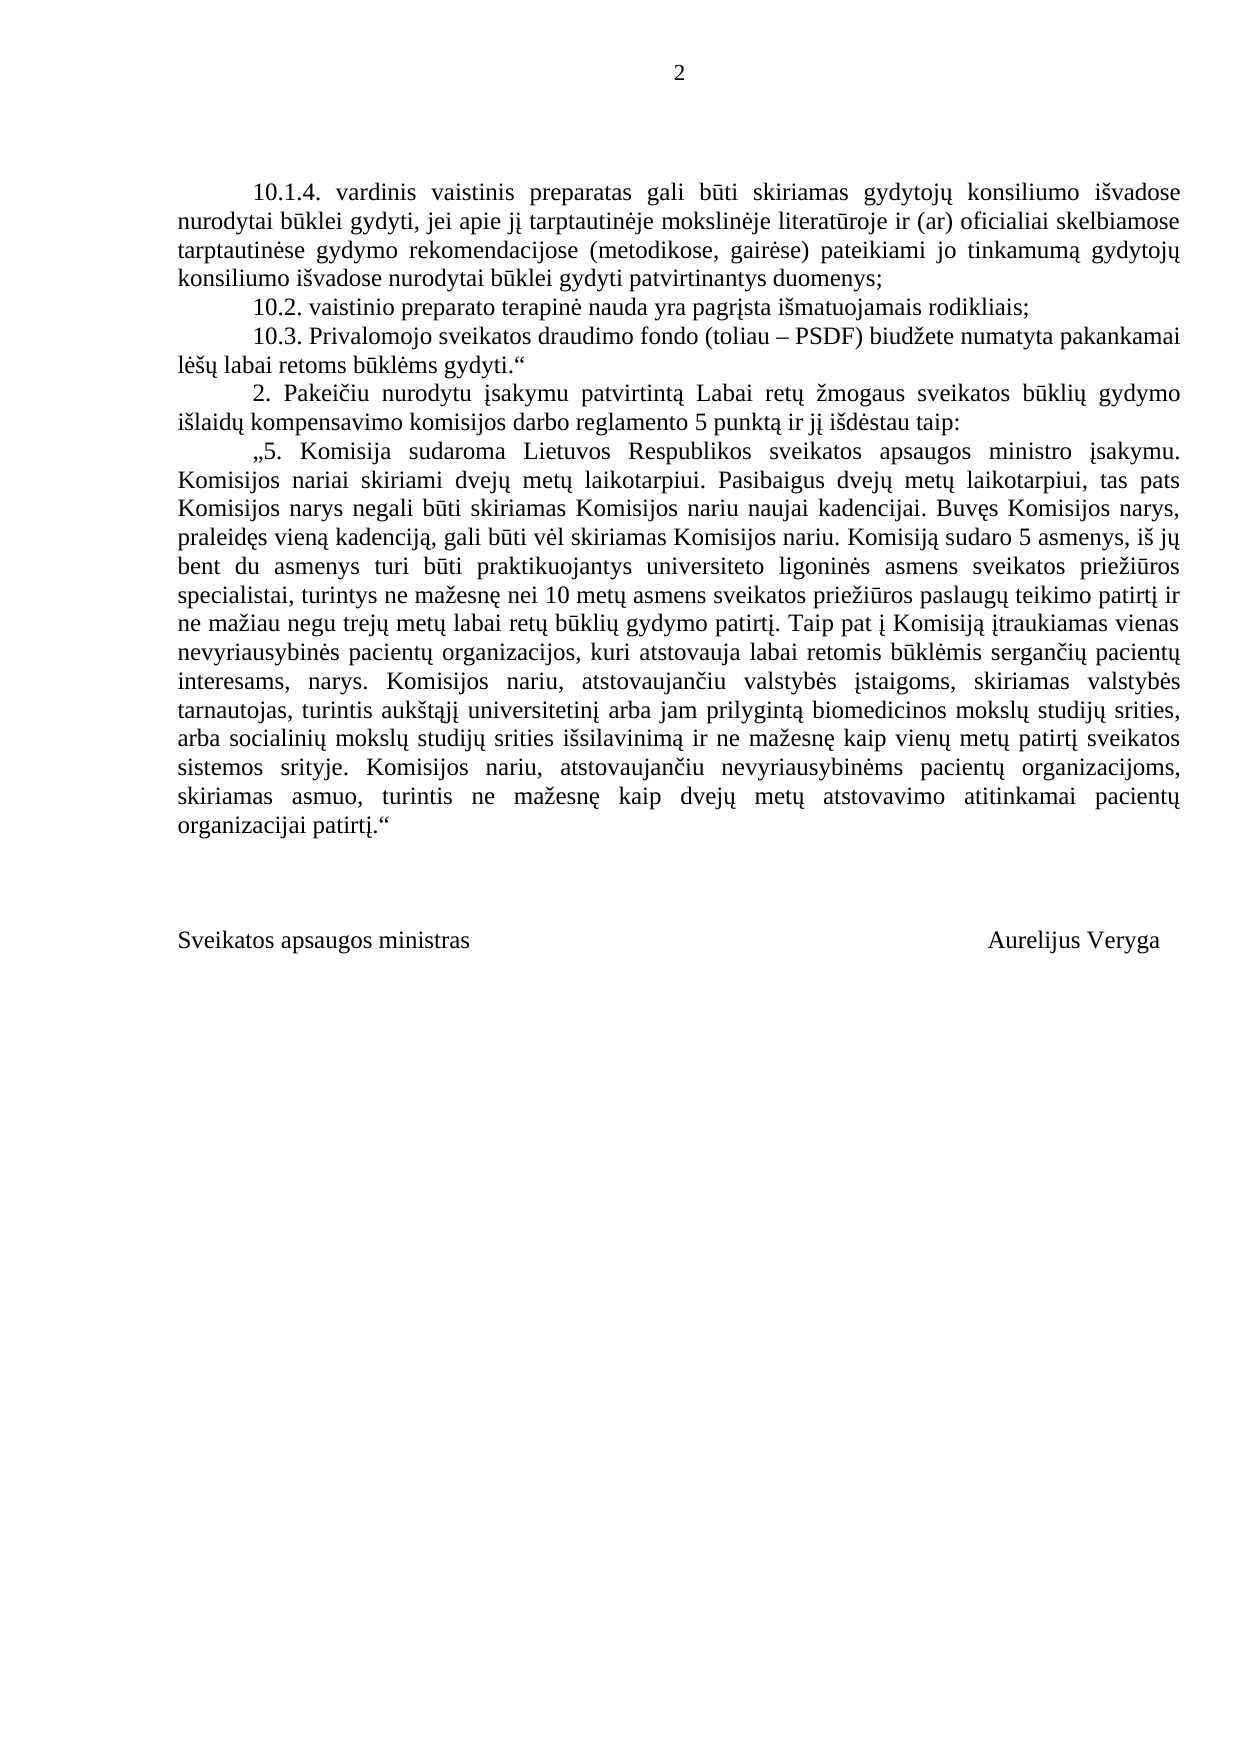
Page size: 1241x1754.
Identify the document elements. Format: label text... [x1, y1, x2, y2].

text 10.3. Privalomojo sveikatos draudimo fondo (toliau – PSDF) biudžete numatyta pakankamai lėšų labai retoms būklėms gydyti.“ [177, 321, 1181, 378]
text Sveikatos apsaugos ministras Aurelijus Veryga [177, 925, 1181, 953]
text 10.1.4. vardinis vaistinis preparatas gali būti skiriamas gydytojų konsiliumo išvadose nurodytai būklei gydyti, jei apie jį tarptautinėje mokslinėje literatūroje ir (ar) oficialiai skelbiamose tarptautinėse gydymo rekomendacijose (metodikose, gairėse) pateikiami jo tinkamumą gydytojų konsiliumo išvadose nurodytai būklei gydyti patvirtinantys duomenys; [177, 177, 1181, 292]
text 10.2. vaistinio preparato terapinė nauda yra pagrįsta išmatuojamais rodikliais; [177, 292, 1181, 321]
text „5. Komisija sudaroma Lietuvos Respublikos sveikatos apsaugos ministro įsakymu. Komisijos nariai skiriami dvejų metų laikotarpiui. Pasibaigus dvejų metų laikotarpiui, tas pats Komisijos narys negali būti skiriamas Komisijos nariu naujai kadencijai. Buvęs Komisijos narys, praleidęs vieną kadenciją, gali būti vėl skiriamas Komisijos nariu. Komisiją sudaro 5 asmenys, iš jų bent du asmenys turi būti praktikuojantys universiteto ligoninės asmens sveikatos priežiūros specialistai, turintys ne mažesnę nei 10 metų asmens sveikatos priežiūros paslaugų teikimo patirtį ir ne mažiau negu trejų metų labai retų būklių gydymo patirtį. Taip pat į Komisiją įtraukiamas vienas nevyriausybinės pacientų organizacijos, kuri atstovauja labai retomis būklėmis sergančių pacientų interesams, narys. Komisijos nariu, atstovaujančiu valstybės įstaigoms, skiriamas valstybės tarnautojas, turintis aukštąjį universitetinį arba jam prilygintą biomedicinos mokslų studijų srities, arba socialinių mokslų studijų srities išsilavinimą ir ne mažesnę kaip vienų metų patirtį sveikatos sistemos srityje. Komisijos nariu, atstovaujančiu nevyriausybinėms pacientų organizacijoms, skiriamas asmuo, turintis ne mažesnę kaip dvejų metų atstovavimo atitinkamai pacientų organizacijai patirtį.“ [177, 436, 1181, 838]
text 2. Pakeičiu nurodytu įsakymu patvirtintą Labai retų žmogaus sveikatos būklių gydymo išlaidų kompensavimo komisijos darbo reglamento 5 punktą ir jį išdėstau taip: [177, 378, 1181, 436]
